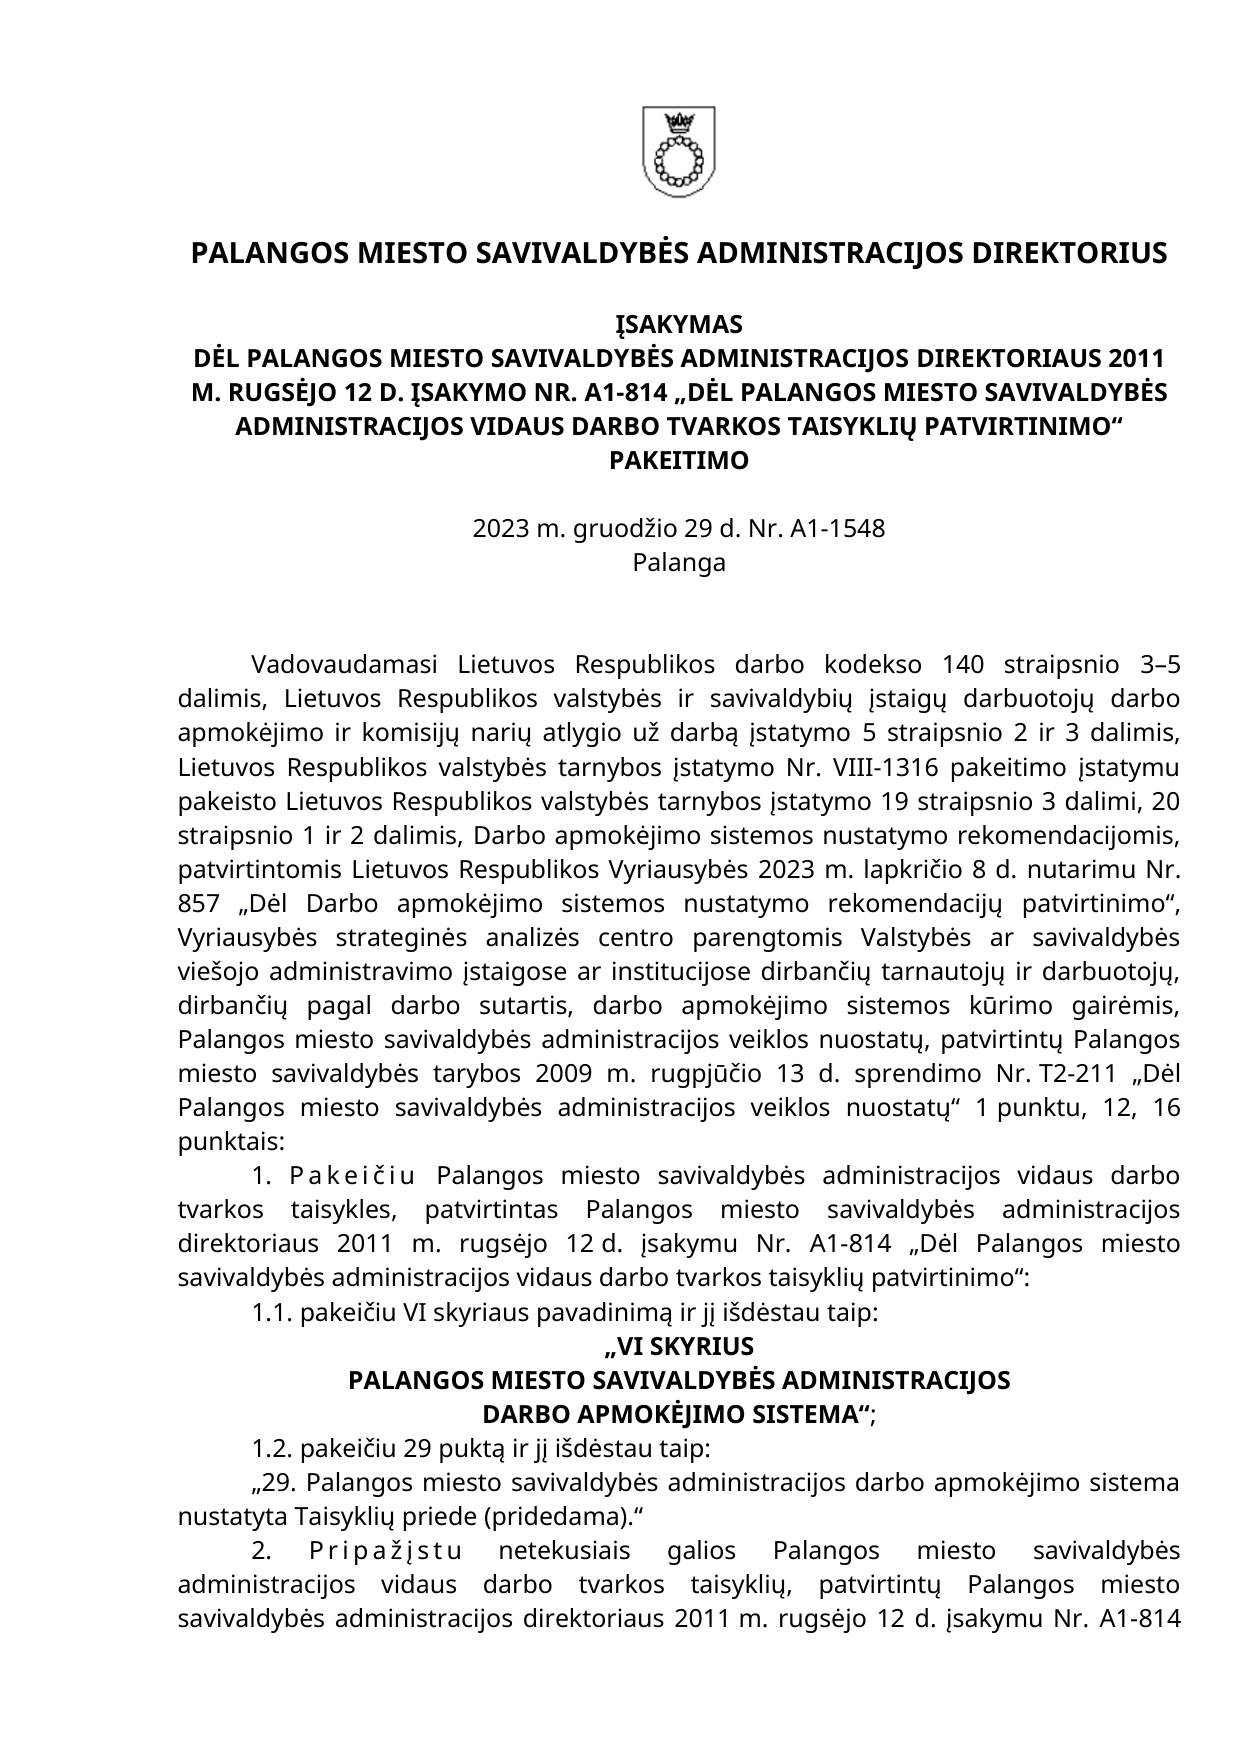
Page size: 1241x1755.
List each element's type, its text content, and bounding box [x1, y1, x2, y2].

text „VI SKYRIUS [177, 1328, 1181, 1362]
text Palanga [177, 545, 1181, 579]
text 2023 m. gruodžio 29 d. Nr. A1-1548 [177, 511, 1181, 545]
text 1.1. pakeičiu VI skyriaus pavadinimą ir jį išdėstau taip: [177, 1294, 1181, 1328]
text Vadovaudamasi Lietuvos Respublikos darbo kodekso 140 straipsnio 3–5 dalimis, Lietuvos Respublikos valstybės ir savivaldybių įstaigų darbuotojų darbo apmokėjimo ir komisijų narių atlygio už darbą įstatymo 5 straipsnio 2 ir 3 dalimis, Lietuvos Respublikos valstybės tarnybos įstatymo Nr. VIII-1316 pakeitimo įstatymu pakeisto Lietuvos Respublikos valstybės tarnybos įstatymo 19 straipsnio 3 dalimi, 20 straipsnio 1 ir 2 dalimis, Darbo apmokėjimo sistemos nustatymo rekomendacijomis, patvirtintomis Lietuvos Respublikos Vyriausybės 2023 m. lapkričio 8 d. nutarimu Nr. 857 „Dėl Darbo apmokėjimo sistemos nustatymo rekomendacijų patvirtinimo“, Vyriausybės strateginės analizės centro parengtomis Valstybės ar savivaldybės viešojo administravimo įstaigose ar institucijose dirbančių tarnautojų ir darbuotojų, dirbančių pagal darbo sutartis, darbo apmokėjimo sistemos kūrimo gairėmis, Palangos miesto savivaldybės administracijos veiklos nuostatų, patvirtintų Palangos miesto savivaldybės tarybos 2009 m. rugpjūčio 13 d. sprendimo Nr. T2-211 „Dėl Palangos miesto savivaldybės administracijos veiklos nuostatų“ 1 punktu, 12, 16 punktais: [177, 647, 1181, 1158]
text PALANGOS MIESTO SAVIVALDYBĖS ADMINISTRACIJOS DIREKTORIUS [177, 233, 1181, 272]
text DARBO APMOKĖJIMO SISTEMA“; [177, 1396, 1181, 1430]
text „29. Palangos miesto savivaldybės administracijos darbo apmokėjimo sistema nustatyta Taisyklių priede (pridedama).“ [177, 1464, 1181, 1533]
text 1.2. pakeičiu 29 puktą ir jį išdėstau taip: [177, 1430, 1181, 1464]
text DĖL Palangos miesto savivaldybės administracijos direktoriaus 2011 m. rugsėjo 12 d. įsakymo Nr. A1-814 „Dėl Palangos miesto savivaldybės administracijos vidaus darbo tvarkos taisyklių patvirtinimo“ pakeitimo [177, 340, 1181, 477]
text 2. Pripažįstu netekusiais galios Palangos miesto savivaldybės administracijos vidaus darbo tvarkos taisyklių, patvirtintų Palangos miesto savivaldybės administracijos direktoriaus 2011 m. rugsėjo 12 d. įsakymu Nr. A1-814 [177, 1533, 1181, 1635]
text 1. Pakeičiu Palangos miesto savivaldybės administracijos vidaus darbo tvarkos taisykles, patvirtintas Palangos miesto savivaldybės administracijos direktoriaus 2011 m. rugsėjo 12 d. įsakymu Nr. A1-814 „Dėl Palangos miesto savivaldybės administracijos vidaus darbo tvarkos taisyklių patvirtinimo“: [177, 1158, 1181, 1294]
text ĮSAKYMAS [177, 306, 1181, 340]
text Palangos miesto savivaldybės administracijos [177, 1362, 1181, 1396]
